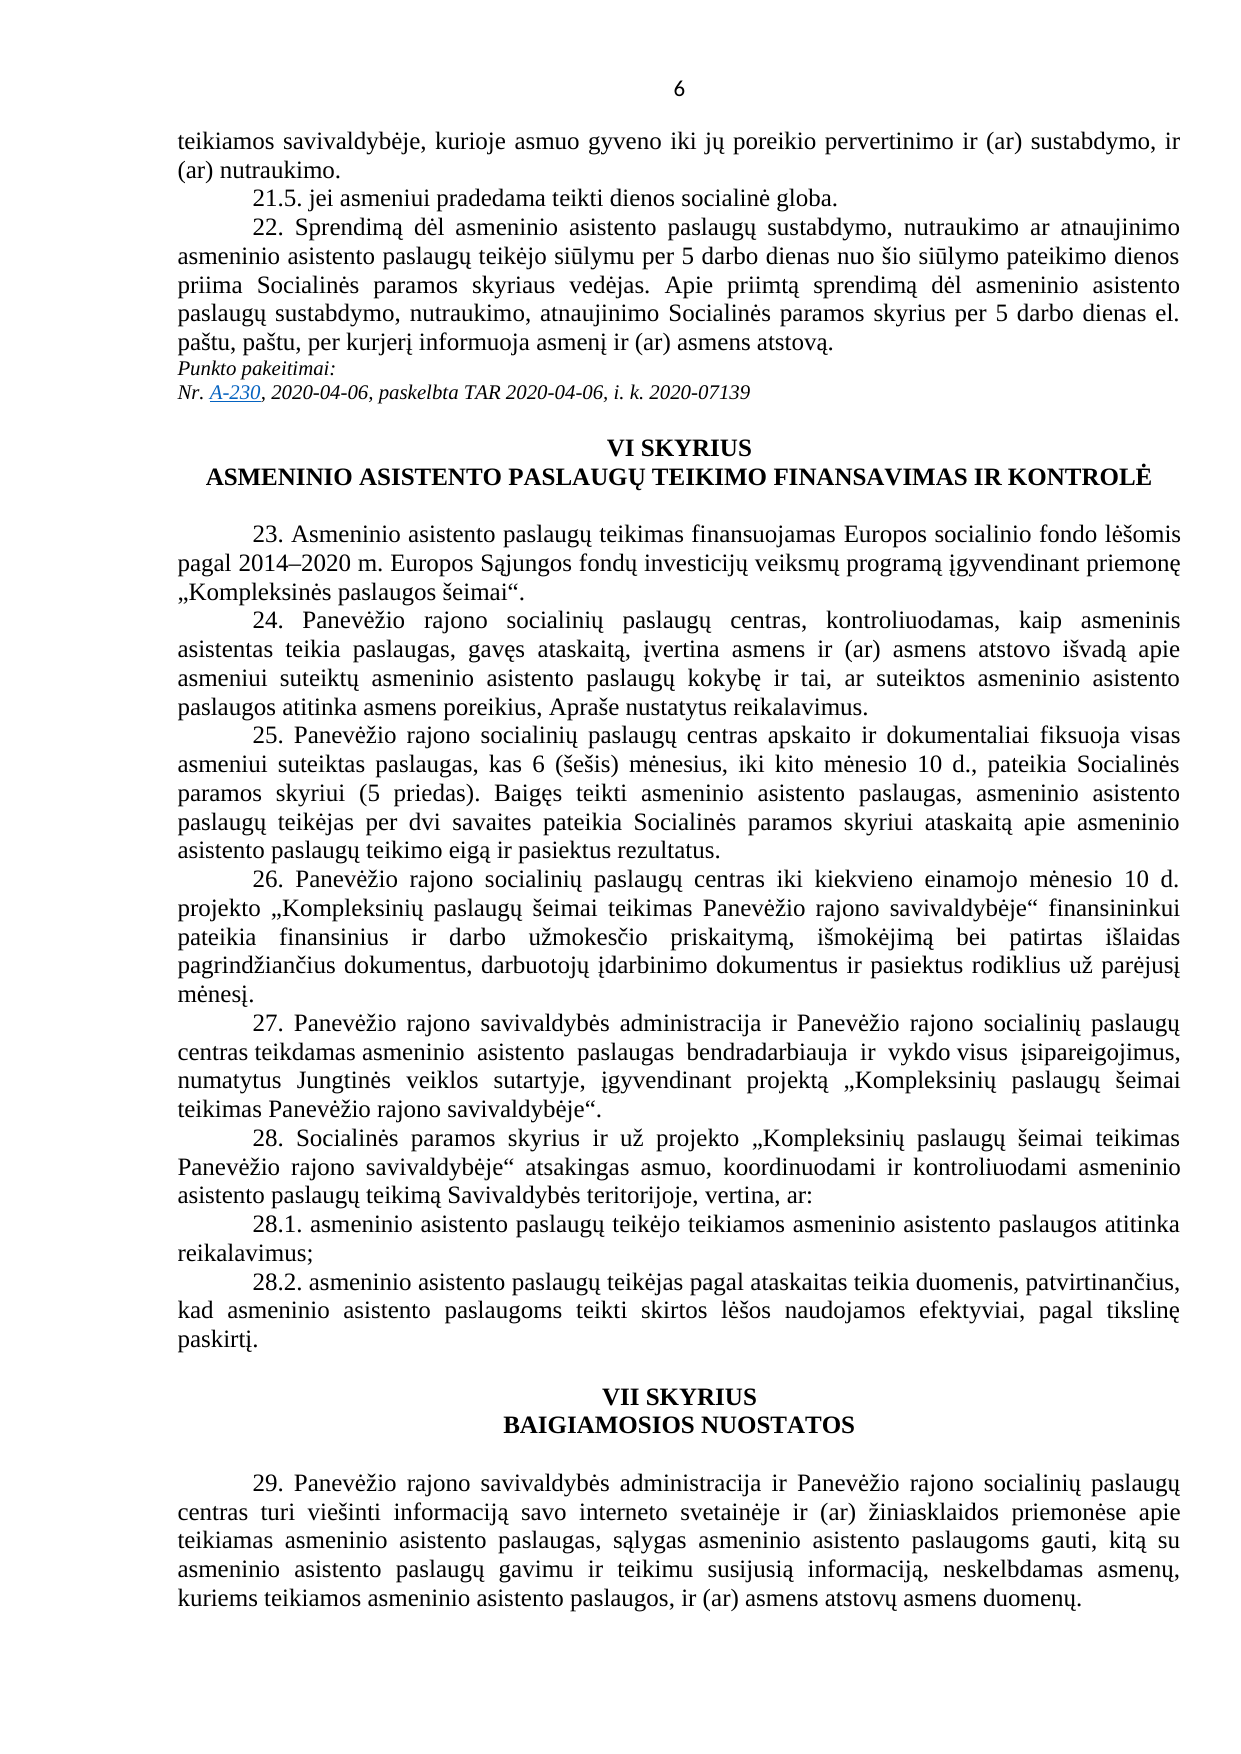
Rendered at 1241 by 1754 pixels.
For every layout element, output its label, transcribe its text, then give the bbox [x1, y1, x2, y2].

text teikiamos savivaldybėje, kurioje asmuo gyveno iki jų poreikio pervertinimo ir (ar) sustabdymo, ir (ar) nutraukimo. [177, 126, 1181, 183]
text 26. Panevėžio rajono socialinių paslaugų centras iki kiekvieno einamojo mėnesio 10 d. projekto „Kompleksinių paslaugų šeimai teikimas Panevėžio rajono savivaldybėje“ finansininkui pateikia finansinius ir darbo užmokesčio priskaitymą, išmokėjimą bei patirtas išlaidas pagrindžiančius dokumentus, darbuotojų įdarbinimo dokumentus ir pasiektus rodiklius už parėjusį mėnesį. [177, 864, 1181, 1008]
text numatytus Jungtinės veiklos sutartyje, įgyvendinant projektą „Kompleksinių paslaugų šeimai teikimas Panevėžio rajono savivaldybėje“. [177, 1065, 1181, 1123]
text VI SKYRIUS [177, 433, 1181, 462]
text 23. Asmeninio asistento paslaugų teikimas finansuojamas Europos socialinio fondo lėšomis pagal 2014–2020 m. Europos Sąjungos fondų investicijų veiksmų programą įgyvendinant priemonę „Kompleksinės paslaugos šeimai“. [177, 519, 1181, 605]
text 28. Socialinės paramos skyrius ir už projekto „Kompleksinių paslaugų šeimai teikimas Panevėžio rajono savivaldybėje“ atsakingas asmuo, koordinuodami ir kontroliuodami asmeninio asistento paslaugų teikimą Savivaldybės teritorijoje, vertina, ar: [177, 1123, 1181, 1209]
text 25. Panevėžio rajono socialinių paslaugų centras apskaito ir dokumentaliai fiksuoja visas asmeniui suteiktas paslaugas, kas 6 (šešis) mėnesius, iki kito mėnesio 10 d., pateikia Socialinės paramos skyriui (5 priedas). Baigęs teikti asmeninio asistento paslaugas, asmeninio asistento paslaugų teikėjas per dvi savaites pateikia Socialinės paramos skyriui ataskaitą apie asmeninio asistento paslaugų teikimo eigą ir pasiektus rezultatus. [177, 720, 1181, 864]
text Nr. A-230, 2020-04-06, paskelbta TAR 2020-04-06, i. k. 2020-07139 [177, 380, 1181, 404]
text 28.2. asmeninio asistento paslaugų teikėjas pagal ataskaitas teikia duomenis, patvirtinančius, kad asmeninio asistento paslaugoms teikti skirtos lėšos naudojamos efektyviai, pagal tikslinę paskirtį. [177, 1267, 1181, 1353]
text Punkto pakeitimai: [177, 356, 1181, 380]
text 28.1. asmeninio asistento paslaugų teikėjo teikiamos asmeninio asistento paslaugos atitinka reikalavimus; [177, 1209, 1181, 1267]
text 22. Sprendimą dėl asmeninio asistento paslaugų sustabdymo, nutraukimo ar atnaujinimo asmeninio asistento paslaugų teikėjo siūlymu per 5 darbo dienas nuo šio siūlymo pateikimo dienos priima Socialinės paramos skyriaus vedėjas. Apie priimtą sprendimą dėl asmeninio asistento paslaugų sustabdymo, nutraukimo, atnaujinimo Socialinės paramos skyrius per 5 darbo dienas el. paštu, paštu, per kurjerį informuoja asmenį ir (ar) asmens atstovą. [177, 212, 1181, 356]
text VII SKYRIUS [177, 1382, 1181, 1410]
text 24. Panevėžio rajono socialinių paslaugų centras, kontroliuodamas, kaip asmeninis asistentas teikia paslaugas, gavęs ataskaitą, įvertina asmens ir (ar) asmens atstovo išvadą apie asmeniui suteiktų asmeninio asistento paslaugų kokybę ir tai, ar suteiktos asmeninio asistento paslaugos atitinka asmens poreikius, Apraše nustatytus reikalavimus. [177, 605, 1181, 720]
text 21.5. jei asmeniui pradedama teikti dienos socialinė globa. [177, 183, 1181, 212]
text 29. Panevėžio rajono savivaldybės administracija ir Panevėžio rajono socialinių paslaugų centras turi viešinti informaciją savo interneto svetainėje ir (ar) žiniasklaidos priemonėse apie teikiamas asmeninio asistento paslaugas, sąlygas asmeninio asistento paslaugoms gauti, kitą su asmeninio asistento paslaugų gavimu ir teikimu susijusią informaciją, neskelbdamas asmenų, kuriems teikiamos asmeninio asistento paslaugos, ir (ar) asmens atstovų asmens duomenų. [177, 1468, 1181, 1612]
text BAIGIAMOSIOS NUOSTATOS [177, 1410, 1181, 1439]
text ASMENINIO ASISTENTO PASLAUGŲ TEIKIMO FINANSAVIMAS IR KONTROLĖ [177, 462, 1181, 490]
text 27. Panevėžio rajono savivaldybės administracija ir Panevėžio rajono socialinių paslaugų centras teikdamas asmeninio asistento paslaugas bendradarbiauja ir vykdo visus įsipareigojimus, [177, 1008, 1181, 1065]
